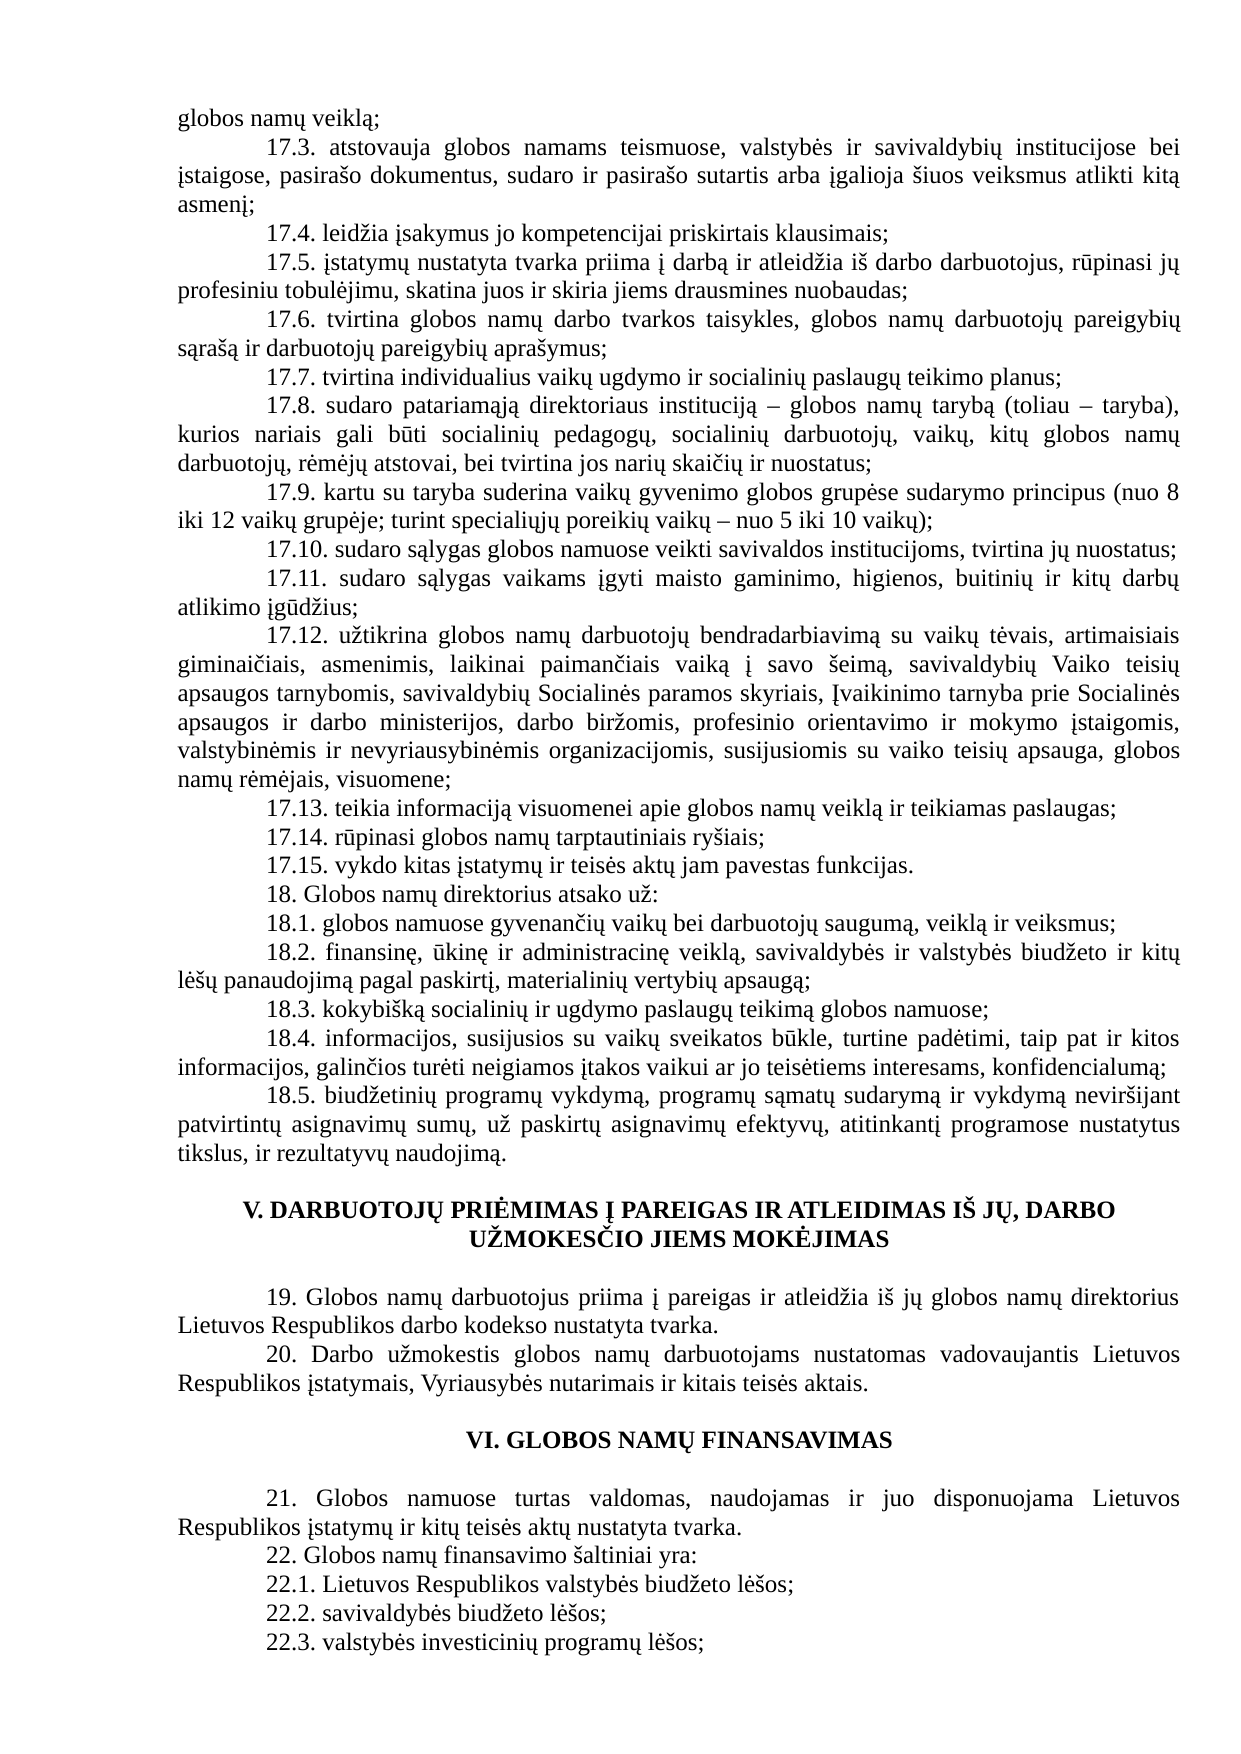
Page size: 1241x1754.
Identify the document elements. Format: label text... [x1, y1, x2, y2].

text 17.7. tvirtina individualius vaikų ugdymo ir socialinių paslaugų teikimo planus; [177, 362, 1181, 391]
text 17.10. sudaro sąlygas globos namuose veikti savivaldos institucijoms, tvirtina jų nuostatus; [177, 534, 1181, 563]
text 17.9. kartu su taryba suderina vaikų gyvenimo globos grupėse sudarymo principus (nuo 8 iki 12 vaikų grupėje; turint specialiųjų poreikių vaikų – nuo 5 iki 10 vaikų); [177, 477, 1181, 534]
text 17.14. rūpinasi globos namų tarptautiniais ryšiais; [177, 822, 1181, 851]
text 18.5. biudžetinių programų vykdymą, programų sąmatų sudarymą ir vykdymą neviršijant patvirtintų asignavimų sumų, už paskirtų asignavimų efektyvų, atitinkantį programose nustatytus tikslus, ir rezultatyvų naudojimą. [177, 1081, 1181, 1167]
text 18.4. informacijos, susijusios su vaikų sveikatos būkle, turtine padėtimi, taip pat ir kitos informacijos, galinčios turėti neigiamos įtakos vaikui ar jo teisėtiems interesams, konfidencialumą; [177, 1023, 1181, 1081]
text 17.12. užtikrina globos namų darbuotojų bendradarbiavimą su vaikų tėvais, artimaisiais giminaičiais, asmenimis, laikinai paimančiais vaiką į savo šeimą, savivaldybių Vaiko teisių apsaugos tarnybomis, savivaldybių Socialinės paramos skyriais, Įvaikinimo tarnyba prie Socialinės apsaugos ir darbo ministerijos, darbo biržomis, profesinio orientavimo ir mokymo įstaigomis, valstybinėmis ir nevyriausybinėmis organizacijomis, susijusiomis su vaiko teisių apsauga, globos namų rėmėjais, visuomene; [177, 621, 1181, 793]
text 17.8. sudaro patariamąją direktoriaus instituciją – globos namų tarybą (toliau – taryba), kurios nariais gali būti socialinių pedagogų, socialinių darbuotojų, vaikų, kitų globos namų darbuotojų, rėmėjų atstovai, bei tvirtina jos narių skaičių ir nuostatus; [177, 391, 1181, 477]
text 20. Darbo užmokestis globos namų darbuotojams nustatomas vadovaujantis Lietuvos Respublikos įstatymais, Vyriausybės nutarimais ir kitais teisės aktais. [177, 1339, 1181, 1397]
text 18.1. globos namuose gyvenančių vaikų bei darbuotojų saugumą, veiklą ir veiksmus; [177, 908, 1181, 937]
text 22.1. Lietuvos Respublikos valstybės biudžeto lėšos; [177, 1569, 1181, 1598]
text globos namų veiklą; [177, 103, 1181, 132]
text VI. GLOBOS NAMŲ FINANSAVIMAS [177, 1426, 1181, 1454]
text 17.5. įstatymų nustatyta tvarka priima į darbą ir atleidžia iš darbo darbuotojus, rūpinasi jų profesiniu tobulėjimu, skatina juos ir skiria jiems drausmines nuobaudas; [177, 247, 1181, 304]
text 19. Globos namų darbuotojus priima į pareigas ir atleidžia iš jų globos namų direktorius Lietuvos Respublikos darbo kodekso nustatyta tvarka. [177, 1282, 1181, 1339]
text 17.13. teikia informaciją visuomenei apie globos namų veiklą ir teikiamas paslaugas; [177, 793, 1181, 822]
text 17.6. tvirtina globos namų darbo tvarkos taisykles, globos namų darbuotojų pareigybių sąrašą ir darbuotojų pareigybių aprašymus; [177, 304, 1181, 362]
text 17.11. sudaro sąlygas vaikams įgyti maisto gaminimo, higienos, buitinių ir kitų darbų atlikimo įgūdžius; [177, 563, 1181, 621]
text 21. Globos namuose turtas valdomas, naudojamas ir juo disponuojama Lietuvos Respublikos įstatymų ir kitų teisės aktų nustatyta tvarka. [177, 1483, 1181, 1541]
text 18.2. finansinę, ūkinę ir administracinę veiklą, savivaldybės ir valstybės biudžeto ir kitų lėšų panaudojimą pagal paskirtį, materialinių vertybių apsaugą; [177, 937, 1181, 994]
text 17.15. vykdo kitas įstatymų ir teisės aktų jam pavestas funkcijas. [177, 851, 1181, 879]
text V. DARBUOTOJŲ PRIĖMIMAS Į PAREIGAS IR ATLEIDIMAS IŠ JŲ, DARBO UŽMOKESČIO JIEMS MOKĖJIMAS [177, 1196, 1181, 1253]
text 22.2. savivaldybės biudžeto lėšos; [177, 1598, 1181, 1627]
text 17.4. leidžia įsakymus jo kompetencijai priskirtais klausimais; [177, 218, 1181, 247]
text 18. Globos namų direktorius atsako už: [177, 879, 1181, 908]
text 22.3. valstybės investicinių programų lėšos; [177, 1627, 1181, 1656]
text 17.3. atstovauja globos namams teismuose, valstybės ir savivaldybių institucijose bei įstaigose, pasirašo dokumentus, sudaro ir pasirašo sutartis arba įgalioja šiuos veiksmus atlikti kitą asmenį; [177, 132, 1181, 218]
text 22. Globos namų finansavimo šaltiniai yra: [177, 1541, 1181, 1569]
text 18.3. kokybišką socialinių ir ugdymo paslaugų teikimą globos namuose; [177, 994, 1181, 1023]
